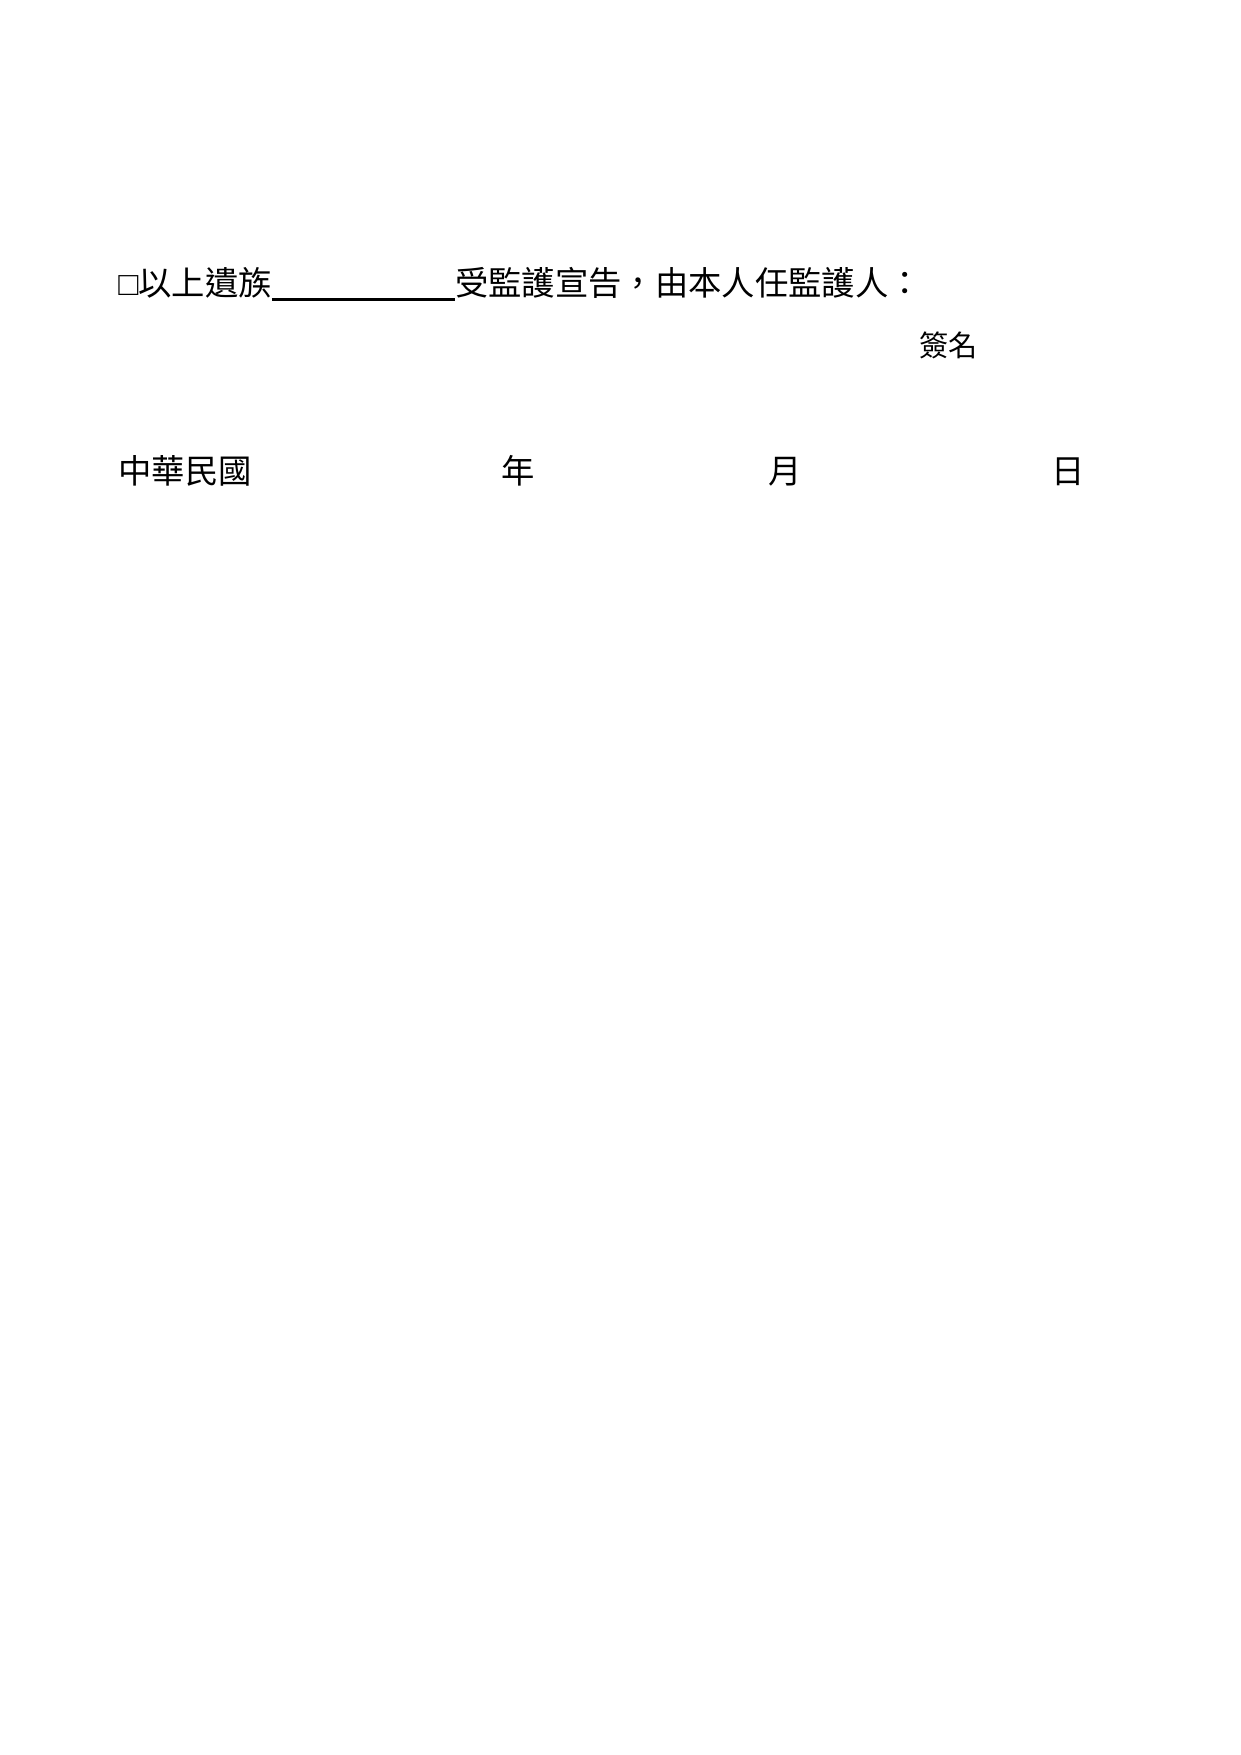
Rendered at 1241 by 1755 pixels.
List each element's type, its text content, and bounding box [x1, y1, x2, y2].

text 中華民國 年 月 日 [118, 427, 1122, 490]
text 簽名 [118, 302, 1064, 365]
text □以上遺族 受監護宣告，由本人任監護人： [118, 240, 1122, 302]
